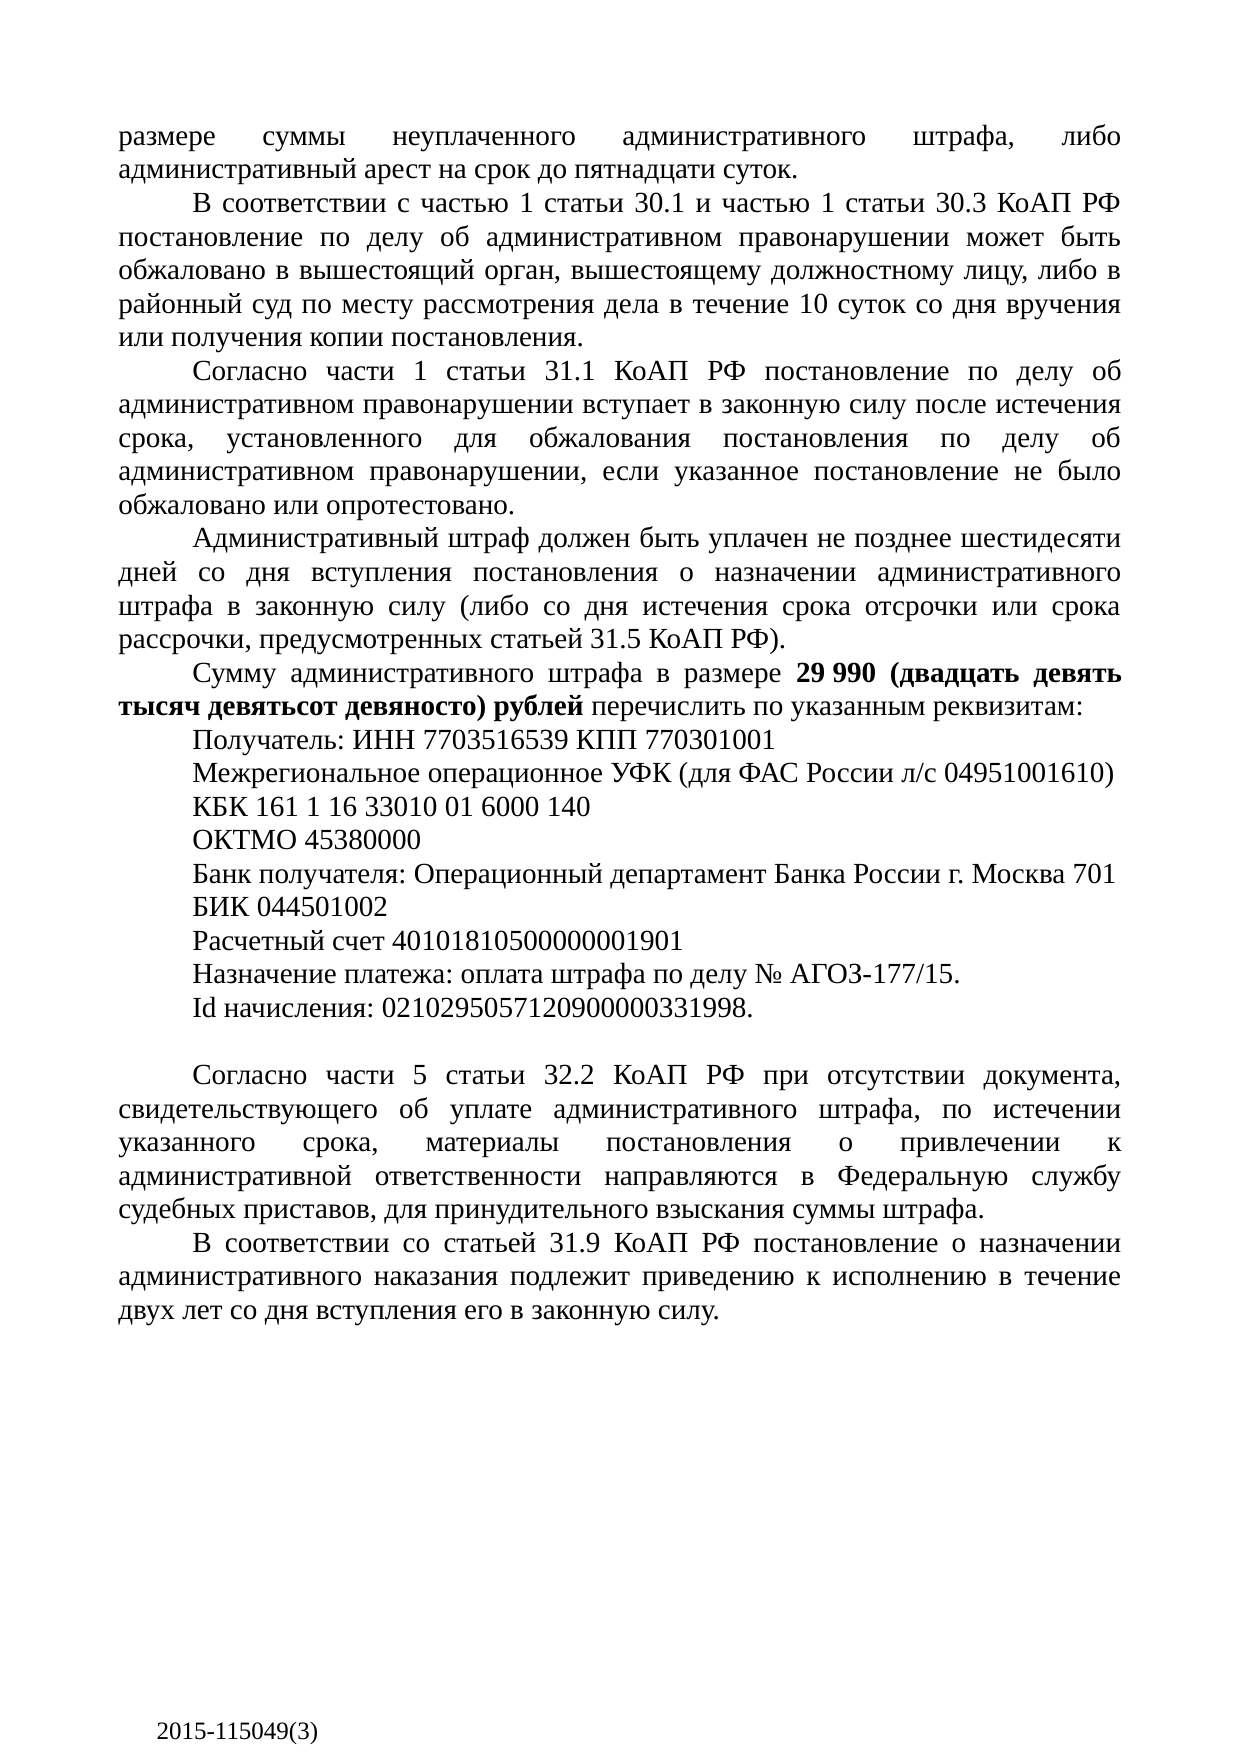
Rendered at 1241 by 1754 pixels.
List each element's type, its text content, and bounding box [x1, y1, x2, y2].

text Получатель: ИНН 7703516539 КПП 770301001 [118, 722, 1122, 755]
text ОКТМО 45380000 [118, 822, 1122, 856]
text Id начисления: 0210295057120900000331998. [118, 990, 1122, 1024]
text Согласно части 1 статьи 31.1 КоАП РФ постановление по делу об административном правонарушении вступает в законную силу после истечения срока, установленного для обжалования постановления по делу об административном правонарушении, если указанное постановление не было обжаловано или опротестовано. [118, 353, 1122, 521]
text Назначение платежа: оплата штрафа по делу № АГОЗ-177/15. [118, 957, 1122, 990]
text Согласно части 5 статьи 32.2 КоАП РФ при отсутствии документа, свидетельствующего об уплате административного штрафа, по истечении указанного срока, материалы постановления о привлечении к административной ответственности направляются в Федеральную службу судебных приставов, для принудительного взыскания суммы штрафа. [118, 1057, 1122, 1225]
text Межрегиональное операционное УФК (для ФАС России л/с 04951001610) [118, 755, 1122, 789]
text Сумму административного штрафа в размере 29 990 (двадцать девять тысяч девятьсот девяносто) рублей перечислить по указанным реквизитам: [118, 655, 1122, 722]
text В соответствии со статьей 31.9 КоАП РФ постановление о назначении административного наказания подлежит приведению к исполнению в течение двух лет со дня вступления его в законную силу. [118, 1225, 1122, 1326]
text Административный штраф должен быть уплачен не позднее шестидесяти дней со дня вступления постановления о назначении административного штрафа в законную силу (либо со дня истечения срока отсрочки или срока рассрочки, предусмотренных статьей 31.5 КоАП РФ). [118, 521, 1122, 655]
text Расчетный счет 40101810500000001901 [118, 923, 1122, 957]
text БИК 044501002 [118, 889, 1122, 923]
text размере суммы неуплаченного административного штрафа, либо административный арест на срок до пятнадцати суток. [118, 118, 1122, 185]
text КБК 161 1 16 33010 01 6000 140 [118, 789, 1122, 822]
text Банк получателя: Операционный департамент Банка России г. Москва 701 [118, 856, 1122, 889]
text В соответствии с частью 1 статьи 30.1 и частью 1 статьи 30.3 КоАП РФ постановление по делу об административном правонарушении может быть обжаловано в вышестоящий орган, вышестоящему должностному лицу, либо в районный суд по месту рассмотрения дела в течение 10 суток со дня вручения или получения копии постановления. [118, 185, 1122, 353]
